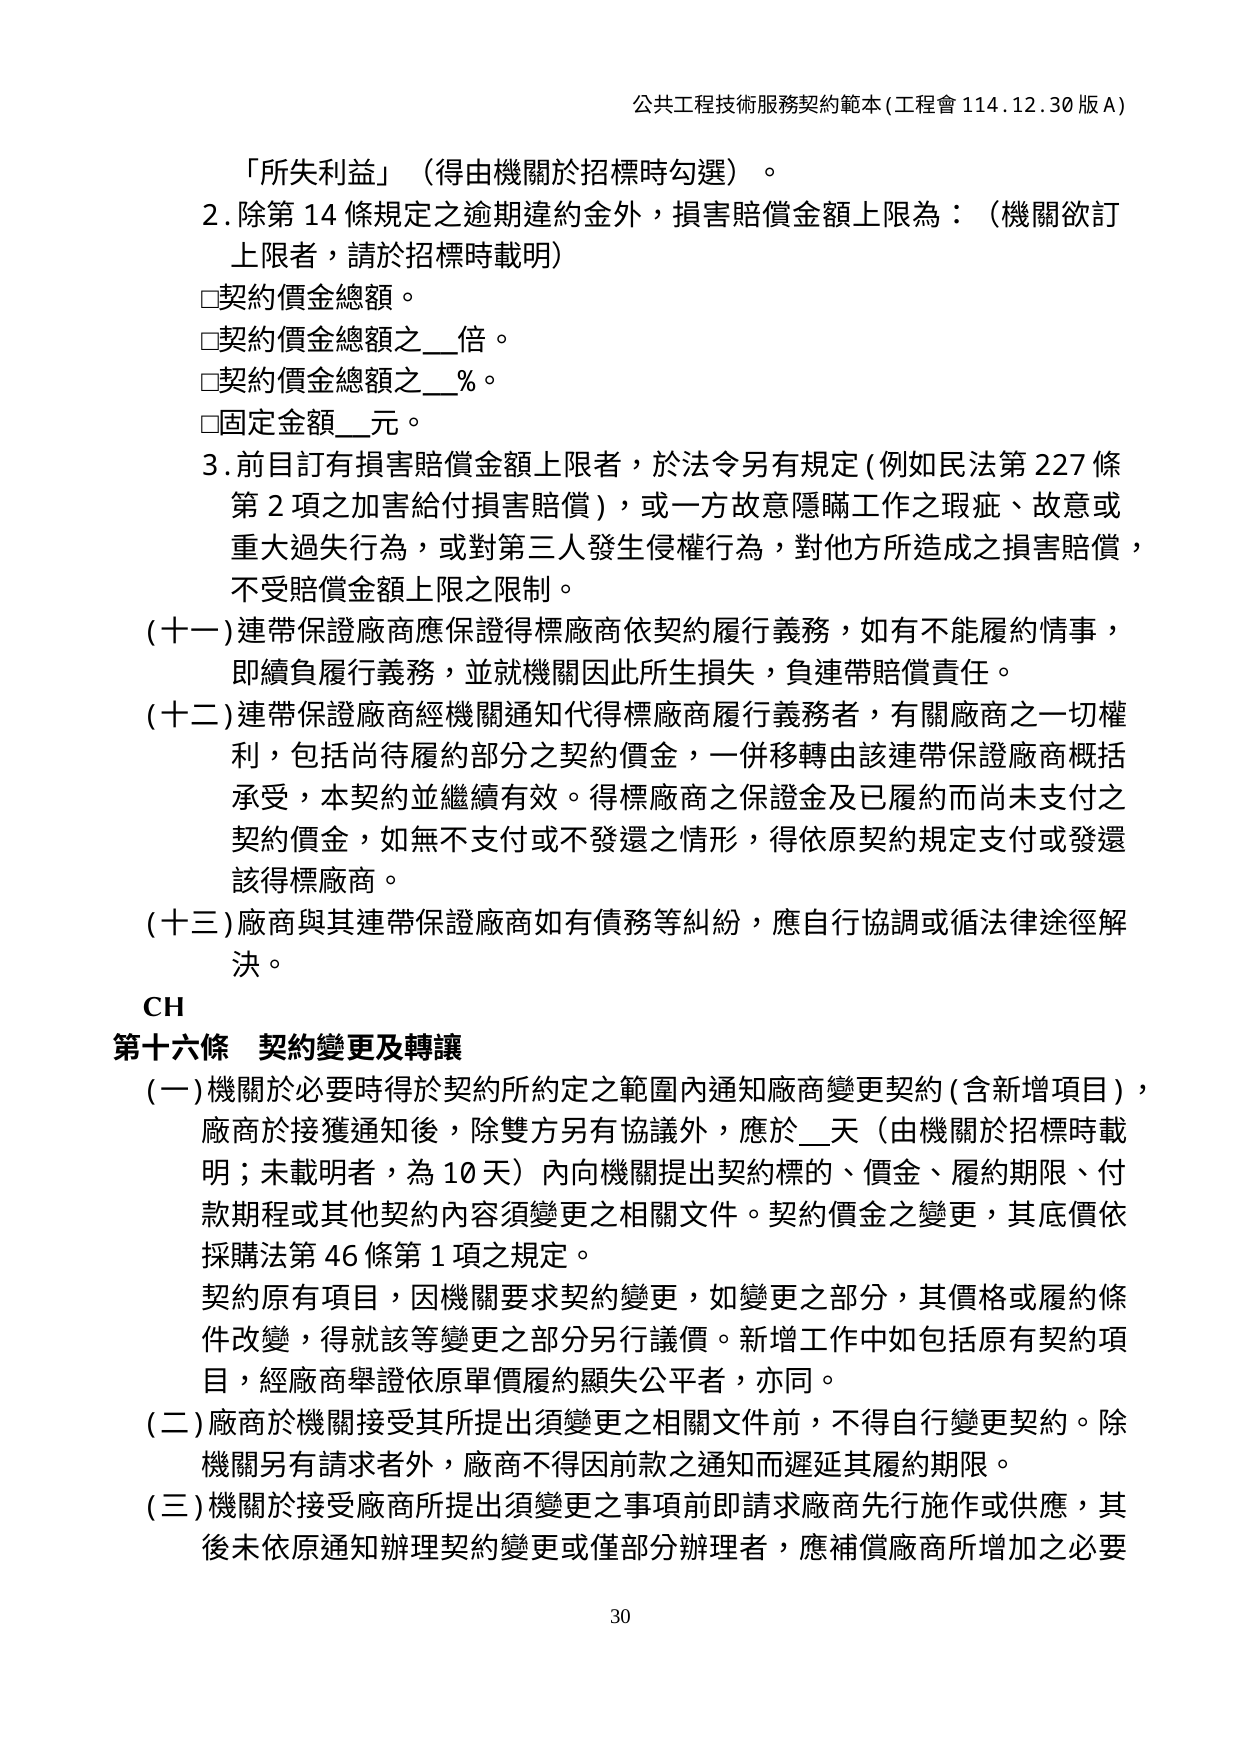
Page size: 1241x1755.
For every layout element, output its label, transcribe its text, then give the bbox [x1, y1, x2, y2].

text (十二)連帶保證廠商經機關通知代得標廠商履行義務者，有關廠商之一切權利，包括尚待履約部分之契約價金，一併移轉由該連帶保證廠商概括承受，本契約並繼續有效。得標廠商之保證金及已履約而尚未支付之契約價金，如無不支付或不發還之情形，得依原契約規定支付或發還該得標廠商。 [142, 692, 1128, 900]
text □契約價金總額之__倍。 [201, 317, 1122, 358]
text 契約原有項目，因機關要求契約變更，如變更之部分，其價格或履約條件改變，得就該等變更之部分另行議價。新增工作中如包括原有契約項目，經廠商舉證依原單價履約顯失公平者，亦同。 [201, 1275, 1128, 1400]
text (三)機關於接受廠商所提出須變更之事項前即請求廠商先行施作或供應，其後未依原通知辦理契約變更或僅部分辦理者，應補償廠商所增加之必要 [142, 1483, 1128, 1567]
text 2.除第14條規定之逾期違約金外，損害賠償金額上限為：（機關欲訂上限者，請於招標時載明） [201, 192, 1122, 275]
text (一)機關於必要時得於契約所約定之範圍內通知廠商變更契約(含新增項目)，廠商於接獲通知後，除雙方另有協議外，應於 天（由機關於招標時載明；未載明者，為10天）內向機關提出契約標的、價金、履約期限、付款期程或其他契約內容須變更之相關文件。契約價金之變更，其底價依採購法第46條第1項之規定。 [142, 1067, 1128, 1275]
text (二)廠商於機關接受其所提出須變更之相關文件前，不得自行變更契約。除機關另有請求者外，廠商不得因前款之通知而遲延其履約期限。 [142, 1400, 1128, 1483]
text 3.前目訂有損害賠償金額上限者，於法令另有規定(例如民法第227條第2項之加害給付損害賠償)，或一方故意隱瞞工作之瑕疵、故意或重大過失行為，或對第三人發生侵權行為，對他方所造成之損害賠償，不受賠償金額上限之限制。 [201, 442, 1122, 608]
text  [142, 983, 1128, 1025]
text 第十六條 契約變更及轉讓 [112, 1025, 1128, 1067]
text □契約價金總額。 [201, 275, 1122, 317]
text (十三)廠商與其連帶保證廠商如有債務等糾紛，應自行協調或循法律途徑解決。 [142, 900, 1128, 983]
text (十一)連帶保證廠商應保證得標廠商依契約履行義務，如有不能履約情事，即續負履行義務，並就機關因此所生損失，負連帶賠償責任。 [142, 608, 1128, 692]
text □契約價金總額之__%。 [201, 358, 1122, 400]
text □固定金額__元。 [201, 400, 1122, 442]
text 「所失利益」（得由機關於招標時勾選）。 [201, 150, 1122, 192]
